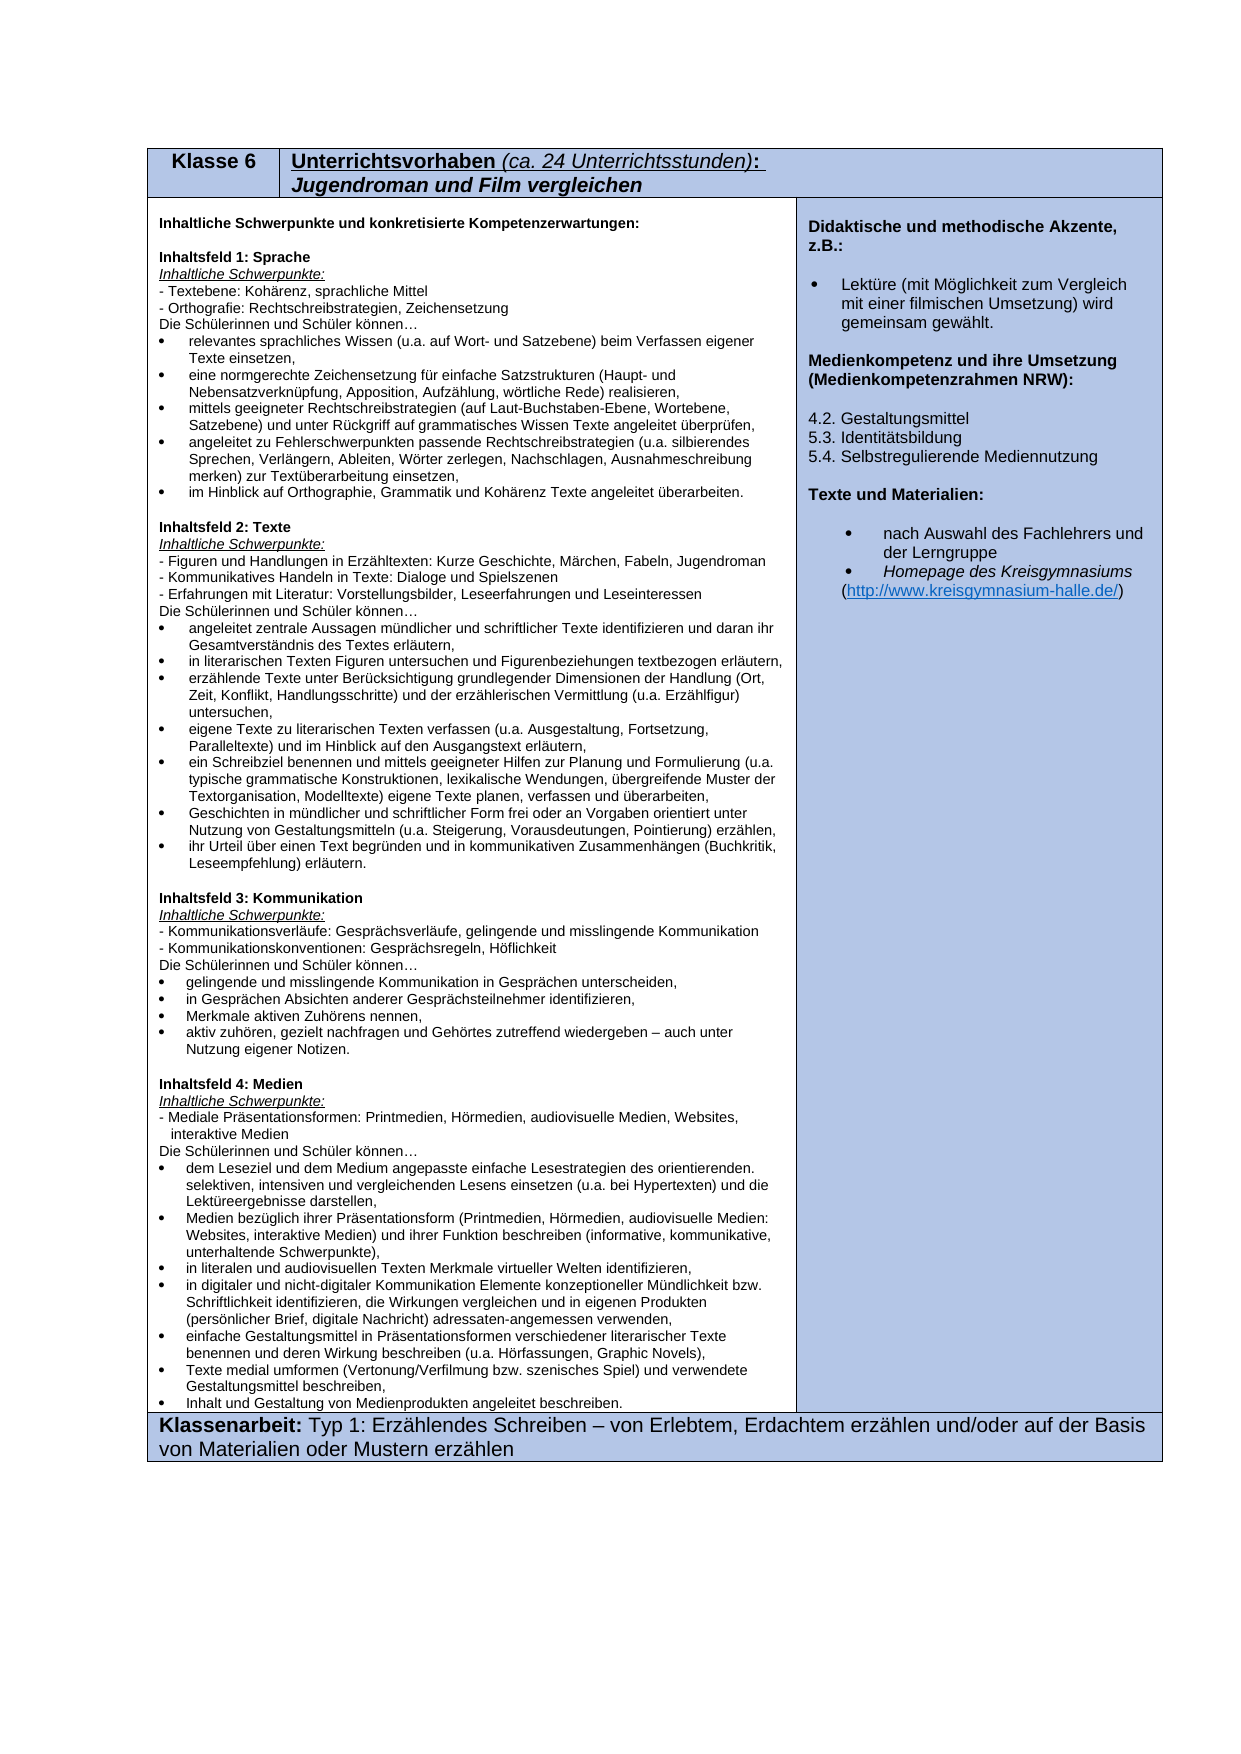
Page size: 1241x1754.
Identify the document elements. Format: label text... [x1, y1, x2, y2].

table_header Unterrichtsvorhaben (ca. 24 Unterrichtsstunden): Jugendroman und Film vergleichen [280, 149, 1162, 197]
table_cell Inhaltliche Schwerpunkte und konkretisierte Kompetenzerwartungen: [148, 198, 796, 231]
table_cell Didaktische und methodische Akzente, z.B.: Lektüre (mit Möglichkeit zum Vergleich mit einer filmischen Umsetzung) wird gemeinsam gewählt. Medienkompetenz und ihre Umsetzung (Medienkompetenzrahmen NRW): 4.2. Gestaltungsmittel 5.3. Identitätsbildung 5.4. Selbstregulierende Mediennutzung Texte und Materialien: nach Auswahl des Fachlehrers und der Lerngruppe Homepage des Kreisgymnasiums (http://www.kreisgymnasium-halle.de/) [797, 198, 1162, 1412]
table_header Klasse 6 [148, 149, 279, 197]
table_cell Inhaltsfeld 1: Sprache Inhaltliche Schwerpunkte: - Textebene: Kohärenz, sprachliche Mittel - Orthografie: Rechtschreibstrategien, Zeichensetzung Die Schülerinnen und Schüler können… relevantes sprachliches Wissen (u.a. auf Wort- und Satzebene) beim Verfassen eigener Texte einsetzen, eine normgerechte Zeichensetzung für einfache Satzstrukturen (Haupt- und Nebensatzverknüpfung, Apposition, Aufzählung, wörtliche Rede) realisieren, mittels geeigneter Rechtschreibstrategien (auf Laut-Buchstaben-Ebene, Wortebene, Satzebene) und unter Rückgriff auf grammatisches Wissen Texte angeleitet überprüfen, angeleitet zu Fehlerschwerpunkten passende Rechtschreibstrategien (u.a. silbierendes Sprechen, Verlängern, Ableiten, Wörter zerlegen, Nachschlagen, Ausnahmeschreibung merken) zur Textüberarbeitung einsetzen, im Hinblick auf Orthographie, Grammatik und Kohärenz Texte angeleitet überarbeiten. [148, 231, 796, 518]
table_cell Inhaltsfeld 3: Kommunikation Inhaltliche Schwerpunkte: - Kommunikationsverläufe: Gesprächsverläufe, gelingende und misslingende Kommunikation - Kommunikationskonventionen: Gesprächsregeln, Höflichkeit Die Schülerinnen und Schüler können… gelingende und misslingende Kommunikation in Gesprächen unterscheiden, in Gesprächen Absichten anderer Gesprächsteilnehmer identifizieren, Merkmale aktiven Zuhörens nennen, aktiv zuhören, gezielt nachfragen und Gehörtes zutreffend wiedergeben – auch unter Nutzung eigener Notizen. [148, 889, 796, 1074]
table_cell Inhaltsfeld 4: Medien Inhaltliche Schwerpunkte: - Mediale Präsentationsformen: Printmedien, Hörmedien, audiovisuelle Medien, Websites, interaktive Medien Die Schülerinnen und Schüler können… dem Leseziel und dem Medium angepasste einfache Lesestrategien des orientierenden. selektiven, intensiven und vergleichenden Lesens einsetzen (u.a. bei Hypertexten) und die Lektüreergebnisse darstellen, Medien bezüglich ihrer Präsentationsform (Printmedien, Hörmedien, audiovisuelle Medien: Websites, interaktive Medien) und ihrer Funktion beschreiben (informative, kommunikative, unterhaltende Schwerpunkte), in literalen und audiovisuellen Texten Merkmale virtueller Welten identifizieren, in digitaler und nicht-digitaler Kommunikation Elemente konzeptioneller Mündlichkeit bzw. Schriftlichkeit identifizieren, die Wirkungen vergleichen und in eigenen Produkten (persönlicher Brief, digitale Nachricht) adressaten-angemessen verwenden, einfache Gestaltungsmittel in Präsentationsformen verschiedener literarischer Texte benennen und deren Wirkung beschreiben (u.a. Hörfassungen, Graphic Novels), Texte medial umformen (Vertonung/Verfilmung bzw. szenisches Spiel) und verwendete Gestaltungsmittel beschreiben, Inhalt und Gestaltung von Medienprodukten angeleitet beschreiben. [148, 1075, 796, 1412]
table_cell Inhaltsfeld 2: Texte Inhaltliche Schwerpunkte: - Figuren und Handlungen in Erzähltexten: Kurze Geschichte, Märchen, Fabeln, Jugendroman - Kommunikatives Handeln in Texte: Dialoge und Spielszenen - Erfahrungen mit Literatur: Vorstellungsbilder, Leseerfahrungen und Leseinteressen Die Schülerinnen und Schüler können… angeleitet zentrale Aussagen mündlicher und schriftlicher Texte identifizieren und daran ihr Gesamtverständnis des Textes erläutern, in literarischen Texten Figuren untersuchen und Figurenbeziehungen textbezogen erläutern, erzählende Texte unter Berücksichtigung grundlegender Dimensionen der Handlung (Ort, Zeit, Konflikt, Handlungsschritte) und der erzählerischen Vermittlung (u.a. Erzählfigur) untersuchen, eigene Texte zu literarischen Texten verfassen (u.a. Ausgestaltung, Fortsetzung, Paralleltexte) und im Hinblick auf den Ausgangstext erläutern, ein Schreibziel benennen und mittels geeigneter Hilfen zur Planung und Formulierung (u.a. typische grammatische Konstruktionen, lexikalische Wendungen, übergreifende Muster der Textorganisation, Modelltexte) eigene Texte planen, verfassen und überarbeiten, Geschichten in mündlicher und schriftlicher Form frei oder an Vorgaben orientiert unter Nutzung von Gestaltungsmitteln (u.a. Steigerung, Vorausdeutungen, Pointierung) erzählen, ihr Urteil über einen Text begründen und in kommunikativen Zusammenhängen (Buchkritik, Leseempfehlung) erläutern. [148, 518, 796, 888]
table_cell Klassenarbeit: Typ 1: Erzählendes Schreiben – von Erlebtem, Erdachtem erzählen und/oder auf der Basis von Materialien oder Mustern erzählen [148, 1413, 1162, 1461]
